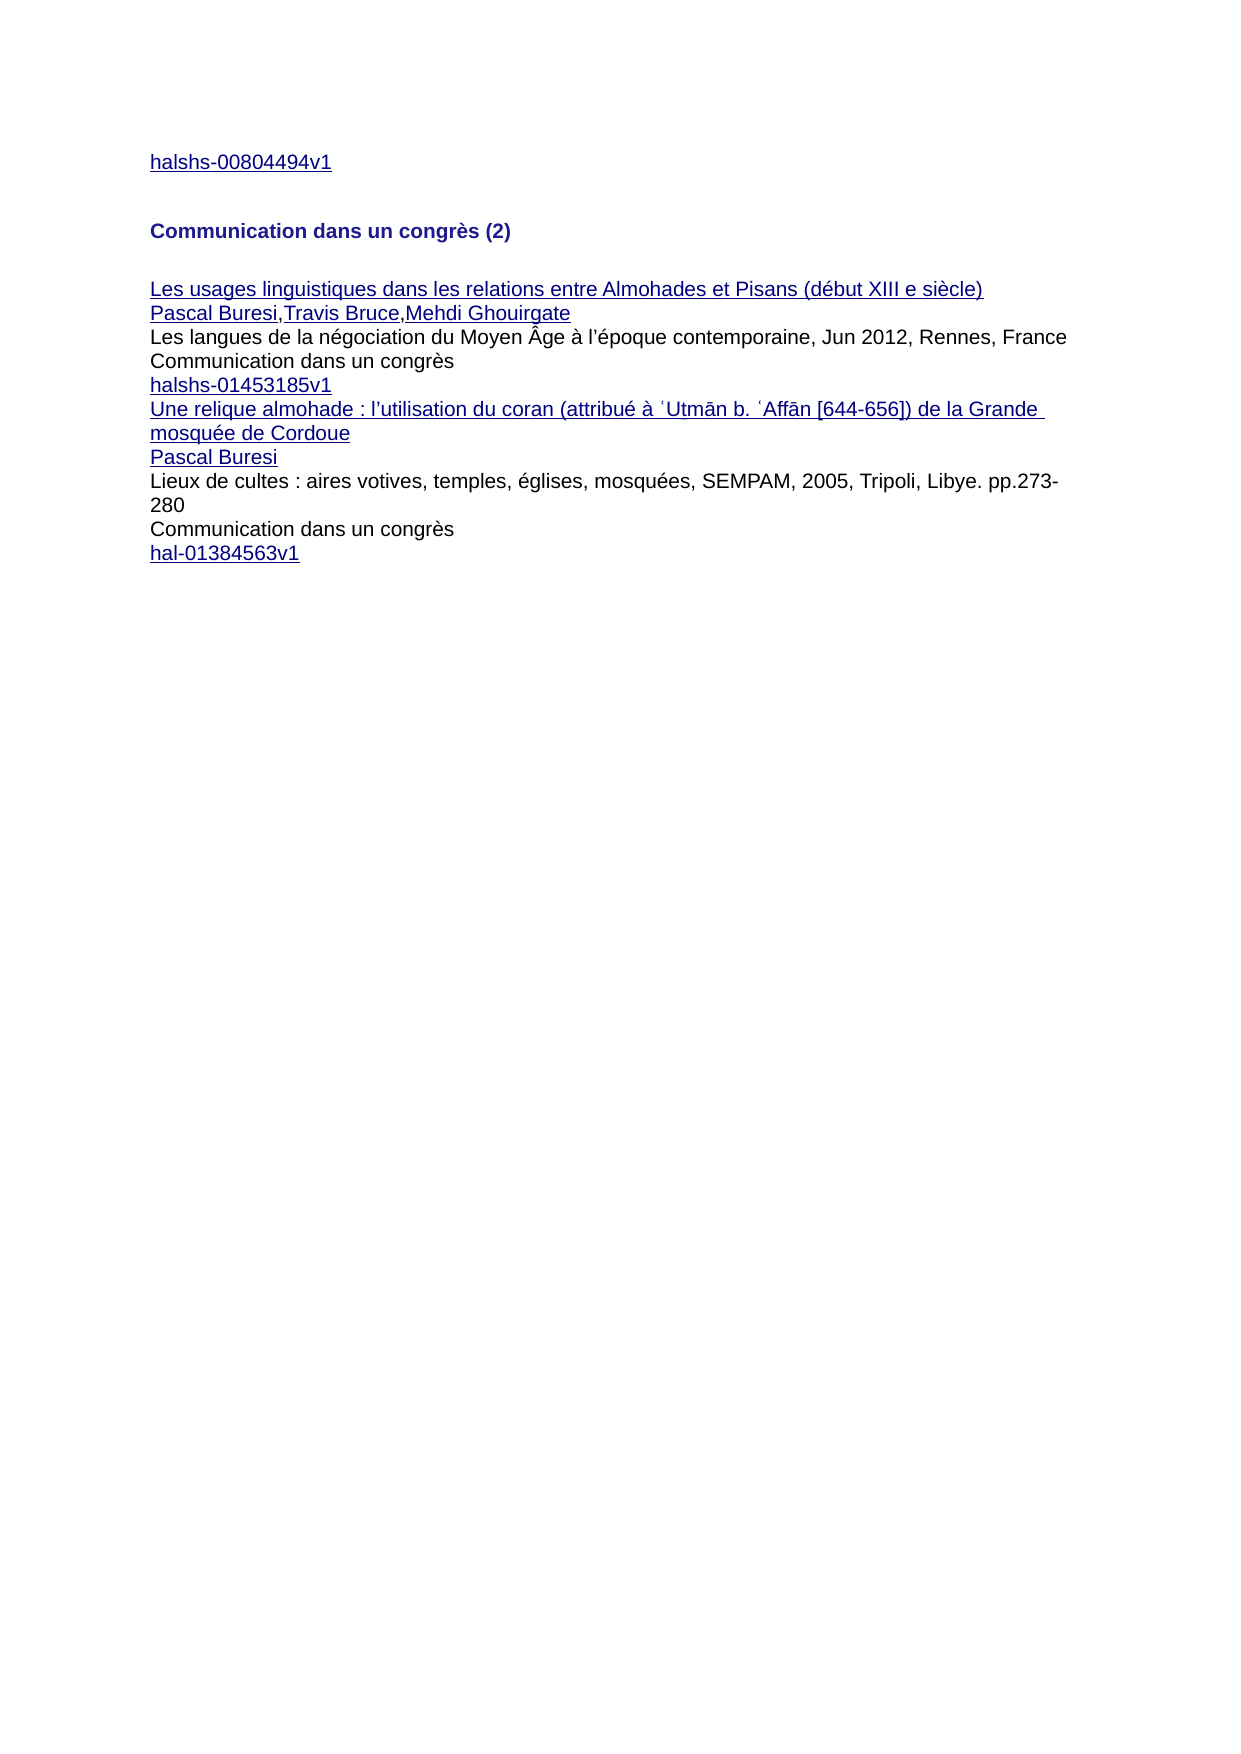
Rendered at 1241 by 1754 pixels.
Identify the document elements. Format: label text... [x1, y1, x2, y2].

table_cell Une relique almohade : l’utilisation du coran (attribué à ʿUṯmān b. ʿAffān [644-656]) de la Grande mosquée de Cordoue Pascal Buresi Lieux de cultes : aires votives, temples, églises, mosquées, SEMPAM, 2005, Tripoli, Libye. pp.273-280 Communication dans un congrès hal-01384563v1 [150, 397, 1090, 564]
table_header Les usages linguistiques dans les relations entre Almohades et Pisans (début XIII e siècle) Pascal Buresi,Travis Bruce,Mehdi Ghouirgate Les langues de la négociation du Moyen Âge à l’époque contemporaine, Jun 2012, Rennes, France Communication dans un congrès halshs-01453185v1 [150, 277, 1090, 397]
subtitle Communication dans un congrès (2) [150, 219, 1090, 243]
table_cell halshs-00804494v1 [150, 150, 1090, 174]
